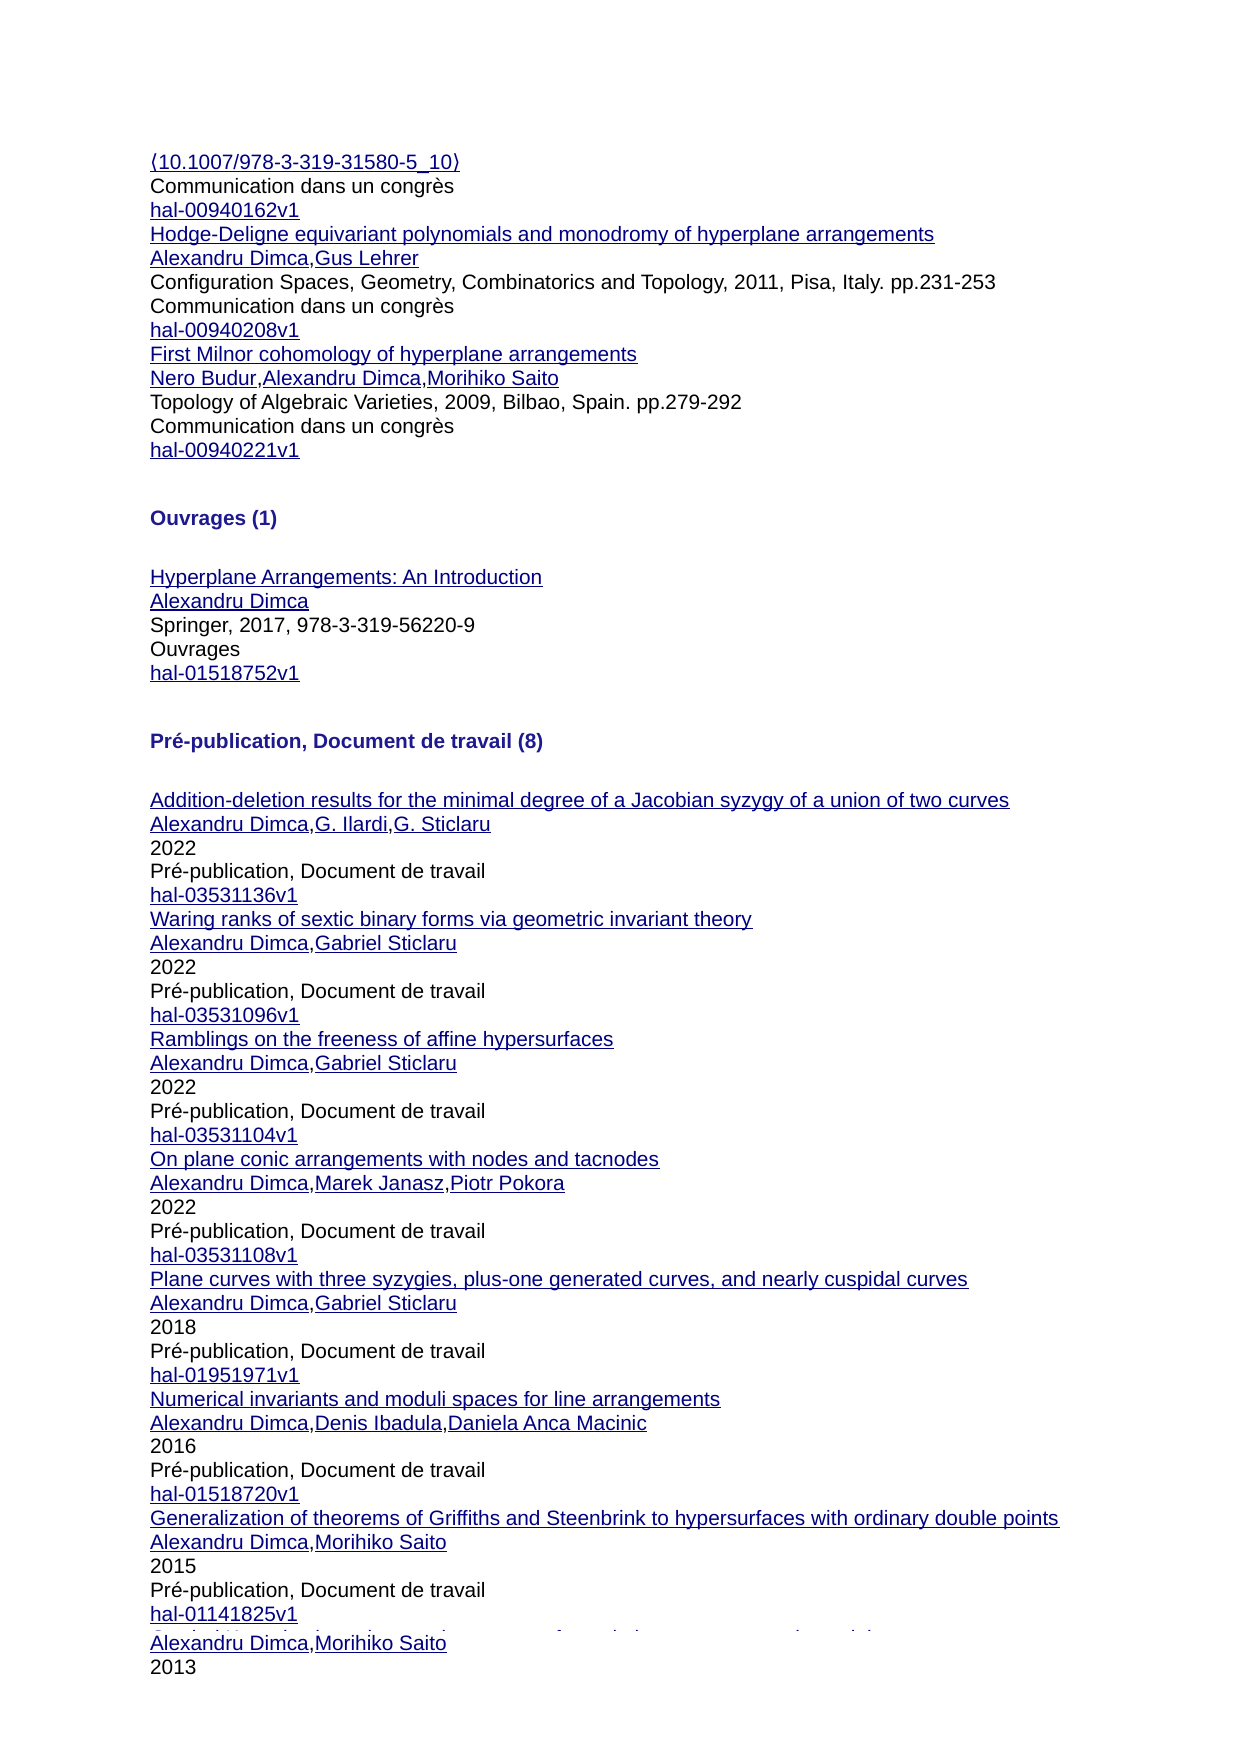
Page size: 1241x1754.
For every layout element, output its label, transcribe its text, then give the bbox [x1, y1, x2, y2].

table_cell On plane conic arrangements with nodes and tacnodes Alexandru Dimca,Marek Janasz,Piotr Pokora 2022 Pré-publication, Document de travail hal-03531108v1 [150, 1147, 1090, 1267]
table_cell Hodge-Deligne equivariant polynomials and monodromy of hyperplane arrangements Alexandru Dimca,Gus Lehrer Configuration Spaces, Geometry, Combinatorics and Topology, 2011, Pisa, Italy. pp.231-253 Communication dans un congrès hal-00940208v1 [150, 222, 1090, 342]
subtitle Pré-publication, Document de travail (8) [150, 729, 1090, 753]
table_header Hyperplane Arrangements: An Introduction Alexandru Dimca Springer, 2017, 978-3-319-56220-9 Ouvrages hal-01518752v1 [150, 565, 1090, 684]
table_cell Graded Koszul cohomology and spectrum of certain homogeneous polynomials Alexandru Dimca,Morihiko Saito 2013 Pré-publication, Document de travail hal-00940169v1 [150, 1626, 1090, 1679]
table_cell Cohomology of the Milnor fiber of a hyperplane arrangement with symmetry Alexandru Dimca,Gus Lehrer Configuration Spaces, Geometry, Combinatorics and Topology, 2015, Cortona, Italy. pp.319-360, ⟨10.1007/978-3-319-31580-5_10⟩ Communication dans un congrès hal-00940162v1 [150, 150, 1090, 222]
table_cell Numerical invariants and moduli spaces for line arrangements Alexandru Dimca,Denis Ibadula,Daniela Anca Macinic 2016 Pré-publication, Document de travail hal-01518720v1 [150, 1386, 1090, 1506]
table_cell First Milnor cohomology of hyperplane arrangements Nero Budur,Alexandru Dimca,Morihiko Saito Topology of Algebraic Varieties, 2009, Bilbao, Spain. pp.279-292 Communication dans un congrès hal-00940221v1 [150, 342, 1090, 461]
table_header Addition-deletion results for the minimal degree of a Jacobian syzygy of a union of two curves Alexandru Dimca,G. Ilardi,G. Sticlaru 2022 Pré-publication, Document de travail hal-03531136v1 [150, 788, 1090, 907]
table_cell Ramblings on the freeness of affine hypersurfaces Alexandru Dimca,Gabriel Sticlaru 2022 Pré-publication, Document de travail hal-03531104v1 [150, 1027, 1090, 1147]
subtitle Ouvrages (1) [150, 506, 1090, 530]
table_cell Waring ranks of sextic binary forms via geometric invariant theory Alexandru Dimca,Gabriel Sticlaru 2022 Pré-publication, Document de travail hal-03531096v1 [150, 907, 1090, 1027]
table_cell Plane curves with three syzygies, plus-one generated curves, and nearly cuspidal curves Alexandru Dimca,Gabriel Sticlaru 2018 Pré-publication, Document de travail hal-01951971v1 [150, 1267, 1090, 1386]
table_cell Generalization of theorems of Griffiths and Steenbrink to hypersurfaces with ordinary double points Alexandru Dimca,Morihiko Saito 2015 Pré-publication, Document de travail hal-01141825v1 [150, 1506, 1090, 1626]
